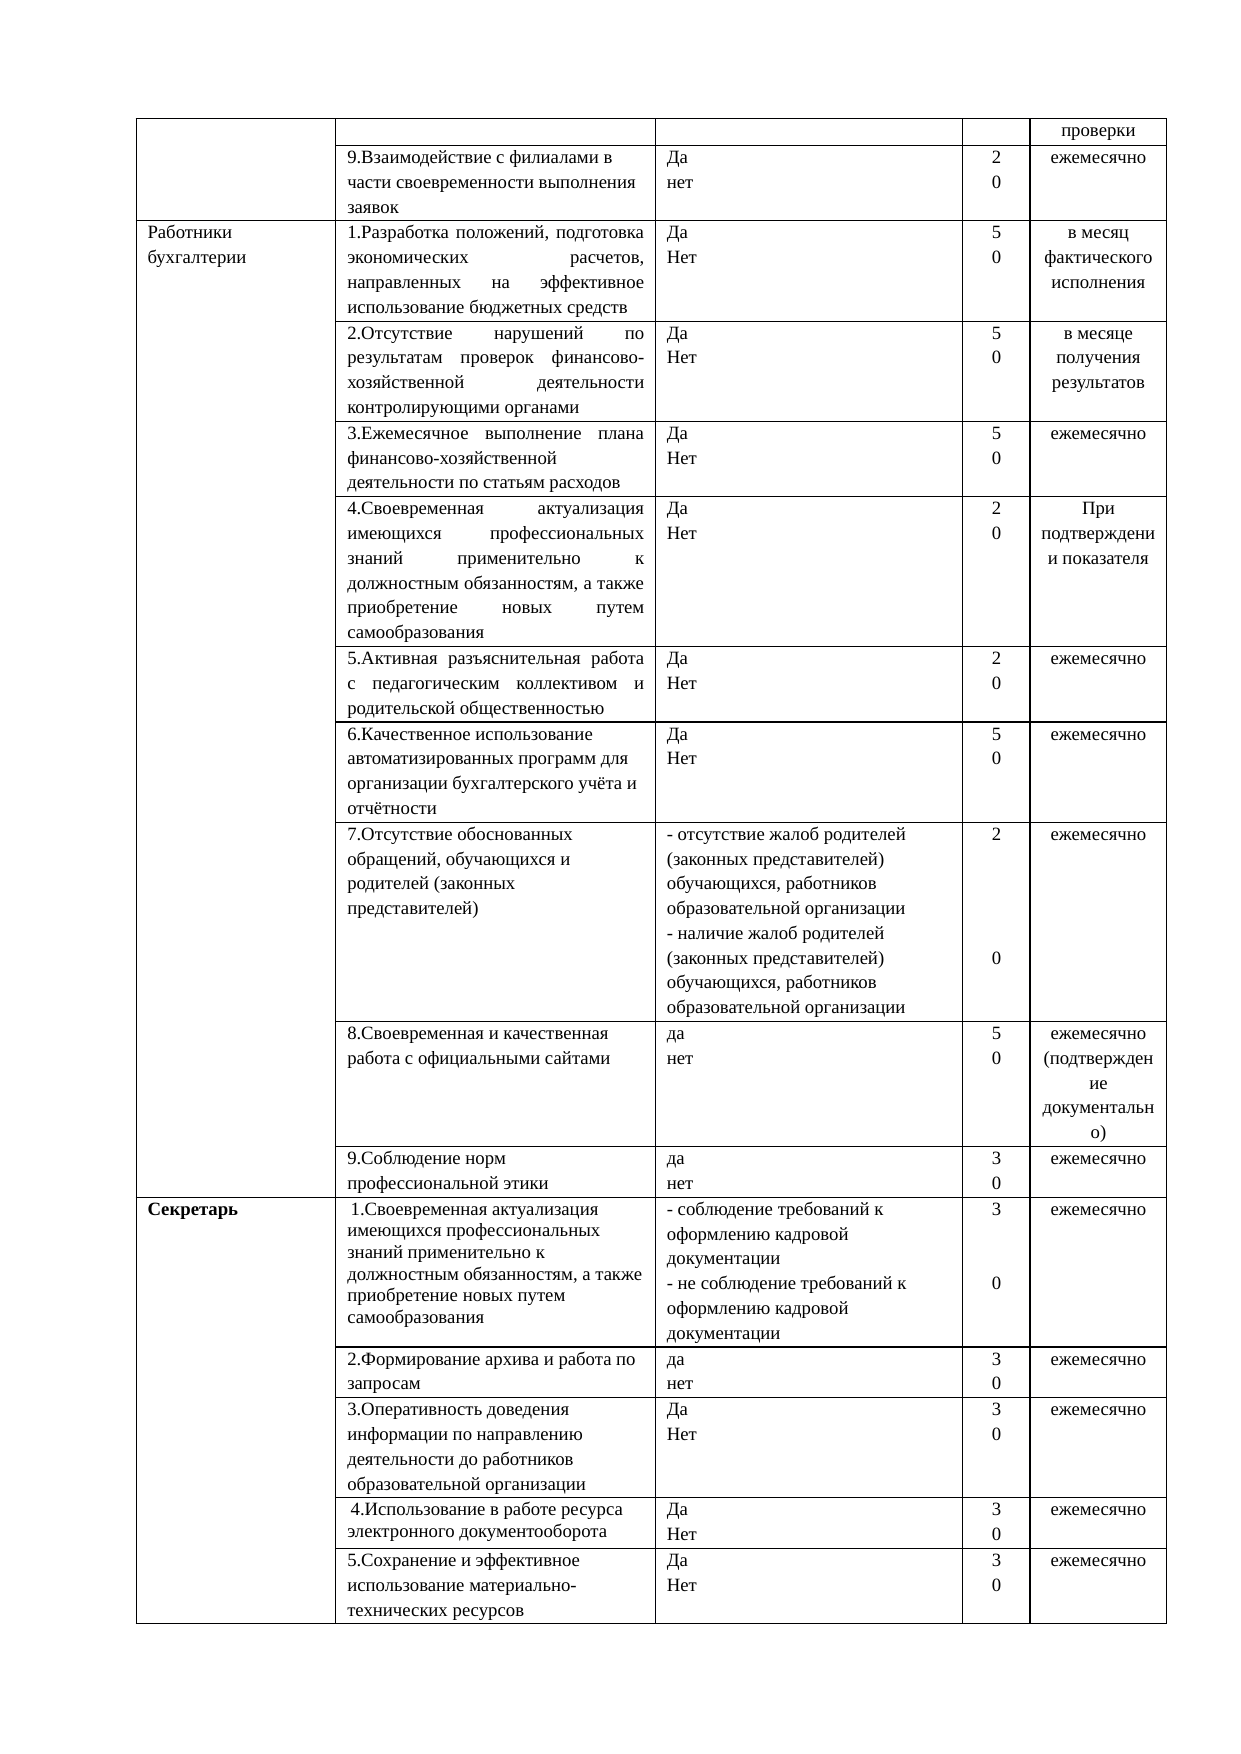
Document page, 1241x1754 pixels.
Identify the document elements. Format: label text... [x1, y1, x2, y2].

table_cell Секретарь [137, 1198, 335, 1623]
table_cell 7.Отсутствие обоснованных обращений, обучающихся и родителей (законных представителей) [336, 823, 655, 1021]
table_cell 1.Своевременная актуализация имеющихся профессиональных знаний применительно к должностным обязанностям, а также приобретение новых путем самообразования [336, 1198, 655, 1346]
table_cell 4.Своевременная актуализация имеющихся профессиональных знаний применительно к должностным обязанностям, а также приобретение новых путем самообразования [336, 497, 655, 646]
table_cell [656, 119, 962, 145]
table_cell 3 0 [963, 1498, 1029, 1548]
table_cell 2.Формирование архива и работа по запросам [336, 1348, 655, 1397]
table_cell 5 0 [963, 422, 1029, 496]
table_cell Да нет [656, 146, 962, 220]
table_cell да нет [656, 1147, 962, 1197]
table_cell Да Нет [656, 497, 962, 646]
table_cell Да Нет [656, 647, 962, 721]
table_cell 3 0 [963, 1147, 1029, 1197]
table_cell в месяце получения результатов [1031, 322, 1166, 421]
table_cell Да Нет [656, 422, 962, 496]
table_cell 4.Использование в работе ресурса электронного документооборота [336, 1498, 655, 1548]
table_cell 9.Взаимодействие с филиалами в части своевременности выполнения заявок [336, 146, 655, 220]
table_cell ежемесячно [1031, 1398, 1166, 1497]
table_cell При подтверждении показателя [1031, 497, 1166, 646]
table_cell Да Нет [656, 1549, 962, 1623]
table_cell ежемесячно [1031, 723, 1166, 822]
table_cell 2.Отсутствие нарушений по результатам проверок финансово-хозяйственной деятельности контролирующими органами [336, 322, 655, 421]
table_cell ежемесячно [1031, 146, 1166, 220]
table_cell 5 0 [963, 221, 1029, 321]
table_cell ежемесячно (подтверждение документально) [1031, 1022, 1166, 1146]
table_cell ежемесячно [1031, 1198, 1166, 1346]
table_cell ежемесячно [1031, 1549, 1166, 1623]
table_cell Да Нет [656, 1498, 962, 1548]
table_cell 3 0 [963, 1348, 1029, 1397]
table_cell 3 0 [963, 1549, 1029, 1623]
table_cell 2 0 [963, 146, 1029, 220]
table_cell - соблюдение требований к оформлению кадровой документации - не соблюдение требований к оформлению кадровой документации [656, 1198, 962, 1346]
table_cell Да Нет [656, 1398, 962, 1497]
table_cell 3 0 [963, 1398, 1029, 1497]
table_cell 3.Оперативность доведения информации по направлению деятельности до работников образовательной организации [336, 1398, 655, 1497]
table_cell в месяц фактического исполнения [1031, 221, 1166, 321]
table_cell [137, 119, 335, 220]
table_cell 9.Соблюдение норм профессиональной этики [336, 1147, 655, 1197]
table_cell 5 0 [963, 723, 1029, 822]
table_cell [336, 119, 655, 145]
table_cell ежемесячно [1031, 1147, 1166, 1197]
table_cell ежемесячно [1031, 1498, 1166, 1548]
table_cell 8.Своевременная и качественная работа с официальными сайтами [336, 1022, 655, 1146]
table_cell да нет [656, 1348, 962, 1397]
table_cell Да Нет [656, 723, 962, 822]
table_cell ежемесячно [1031, 1348, 1166, 1397]
table_cell 5.Активная разъяснительная работа с педагогическим коллективом и родительской общественностью [336, 647, 655, 721]
table_cell 2 0 [963, 647, 1029, 721]
table_cell Да Нет [656, 322, 962, 421]
table_cell ежемесячно [1031, 823, 1166, 1021]
table_cell да нет [656, 1022, 962, 1146]
table_cell ежемесячно [1031, 647, 1166, 721]
table_cell 5.Сохранение и эффективное использование материально-технических ресурсов [336, 1549, 655, 1623]
table_cell 3.Ежемесячное выполнение плана финансово-хозяйственной деятельности по статьям расходов [336, 422, 655, 496]
table_cell 5 0 [963, 1022, 1029, 1146]
table_cell 5 0 [963, 322, 1029, 421]
table_cell 3 0 [963, 1198, 1029, 1346]
table_cell 6.Качественное использование автоматизированных программ для организации бухгалтерского учёта и отчётности [336, 723, 655, 822]
table_cell 1.Разработка положений, подготовка экономических расчетов, направленных на эффективное использование бюджетных средств [336, 221, 655, 321]
table_cell - отсутствие жалоб родителей (законных представителей) обучающихся, работников образовательной организации - наличие жалоб родителей (законных представителей) обучающихся, работников образовательной организации [656, 823, 962, 1021]
table_cell 2 0 [963, 823, 1029, 1021]
table_cell Работники бухгалтерии [137, 221, 335, 1197]
table_cell 2 0 [963, 497, 1029, 646]
table_cell Да Нет [656, 221, 962, 321]
table_cell проверки [1031, 119, 1166, 145]
table_cell [963, 119, 1029, 145]
table_cell ежемесячно [1031, 422, 1166, 496]
